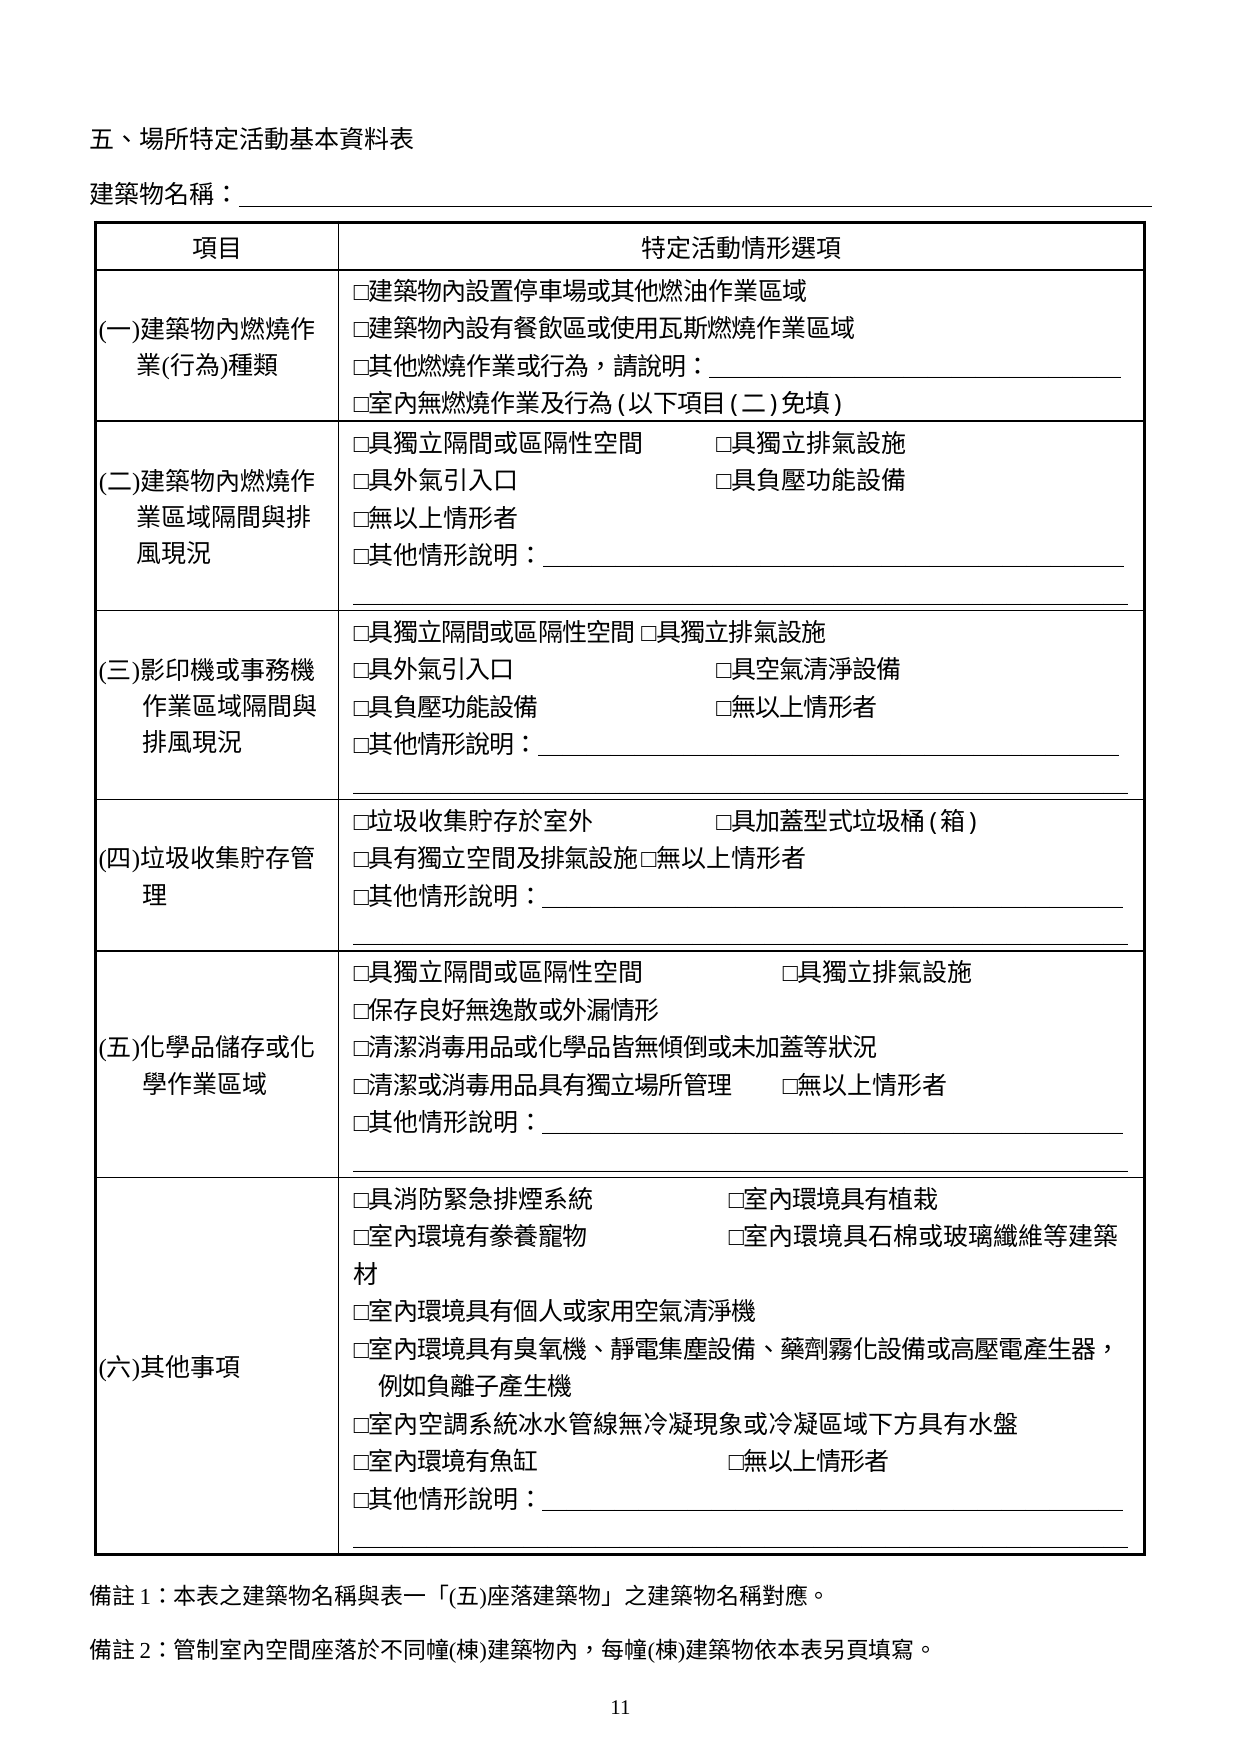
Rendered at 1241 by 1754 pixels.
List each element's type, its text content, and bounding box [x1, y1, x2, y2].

table_cell (六)其他事項 [97, 1178, 338, 1553]
table_cell □具獨立隔間或區隔性空間 □具獨立排氣設施 □具外氣引入口 □具空氣清淨設備 □具負壓功能設備 □無以上情形者 □其他情形說明：＿＿＿＿＿＿＿＿＿＿＿＿＿＿＿＿＿＿＿＿＿＿＿＿ ＿＿＿＿＿＿＿＿＿＿＿＿＿＿＿＿＿＿＿＿＿＿＿＿＿＿＿＿＿＿＿＿ [339, 611, 1143, 798]
text 備註2：管制室內空間座落於不同幢(棟)建築物內，每幢(棟)建築物依本表另頁填寫。 [89, 1632, 1151, 1665]
text 五、場所特定活動基本資料表 [89, 120, 1151, 156]
table_cell □垃圾收集貯存於室外 □具加蓋型式垃圾桶(箱) □具有獨立空間及排氣設施 □無以上情形者 □其他情形說明：＿＿＿＿＿＿＿＿＿＿＿＿＿＿＿＿＿＿＿＿＿＿＿＿ ＿＿＿＿＿＿＿＿＿＿＿＿＿＿＿＿＿＿＿＿＿＿＿＿＿＿＿＿＿＿＿＿ [339, 800, 1143, 950]
table_header 特定活動情形選項 [339, 224, 1143, 269]
table_cell (一)建築物內燃燒作業(行為)種類 [97, 271, 338, 420]
table_cell □具消防緊急排煙系統 □室內環境具有植栽 □室內環境有豢養寵物 □室內環境具石棉或玻璃纖維等建築材 □室內環境具有個人或家用空氣清淨機 □室內環境具有臭氧機、靜電集塵設備、藥劑霧化設備或高壓電產生器，例如負離子產生機 □室內空調系統冰水管線無冷凝現象或冷凝區域下方具有水盤 □室內環境有魚缸 □無以上情形者 □其他情形說明：＿＿＿＿＿＿＿＿＿＿＿＿＿＿＿＿＿＿＿＿＿＿＿＿ ＿＿＿＿＿＿＿＿＿＿＿＿＿＿＿＿＿＿＿＿＿＿＿＿＿＿＿＿＿＿＿＿ [339, 1178, 1143, 1553]
text 建築物名稱： [89, 175, 1190, 211]
table_cell (四)垃圾收集貯存管理 [97, 800, 338, 950]
table_cell (二)建築物內燃燒作業區域隔間與排風現況 [97, 422, 338, 609]
table_cell □具獨立隔間或區隔性空間 □具獨立排氣設施 □具外氣引入口 □具負壓功能設備 □無以上情形者 □其他情形說明：＿＿＿＿＿＿＿＿＿＿＿＿＿＿＿＿＿＿＿＿＿＿＿＿ ＿＿＿＿＿＿＿＿＿＿＿＿＿＿＿＿＿＿＿＿＿＿＿＿＿＿＿＿＿＿＿＿ [339, 422, 1143, 609]
table_cell (五)化學品儲存或化學作業區域 [97, 952, 338, 1177]
text 備註1：本表之建築物名稱與表一「(五)座落建築物」之建築物名稱對應。 [89, 1578, 1151, 1611]
table_header 項目 [97, 224, 338, 269]
table_cell □具獨立隔間或區隔性空間 □具獨立排氣設施 □保存良好無逸散或外漏情形 □清潔消毒用品或化學品皆無傾倒或未加蓋等狀況 □清潔或消毒用品具有獨立場所管理 □無以上情形者 □其他情形說明：＿＿＿＿＿＿＿＿＿＿＿＿＿＿＿＿＿＿＿＿＿＿＿＿ ＿＿＿＿＿＿＿＿＿＿＿＿＿＿＿＿＿＿＿＿＿＿＿＿＿＿＿＿＿＿＿＿ [339, 952, 1143, 1177]
table_cell (三)影印機或事務機作業區域隔間與排風現況 [97, 611, 338, 798]
table_cell □建築物內設置停車場或其他燃油作業區域 □建築物內設有餐飲區或使用瓦斯燃燒作業區域 □其他燃燒作業或行為，請說明：＿＿＿＿＿＿＿＿＿＿＿＿＿＿＿＿＿ □室內無燃燒作業及行為(以下項目(二)免填) [339, 271, 1143, 420]
